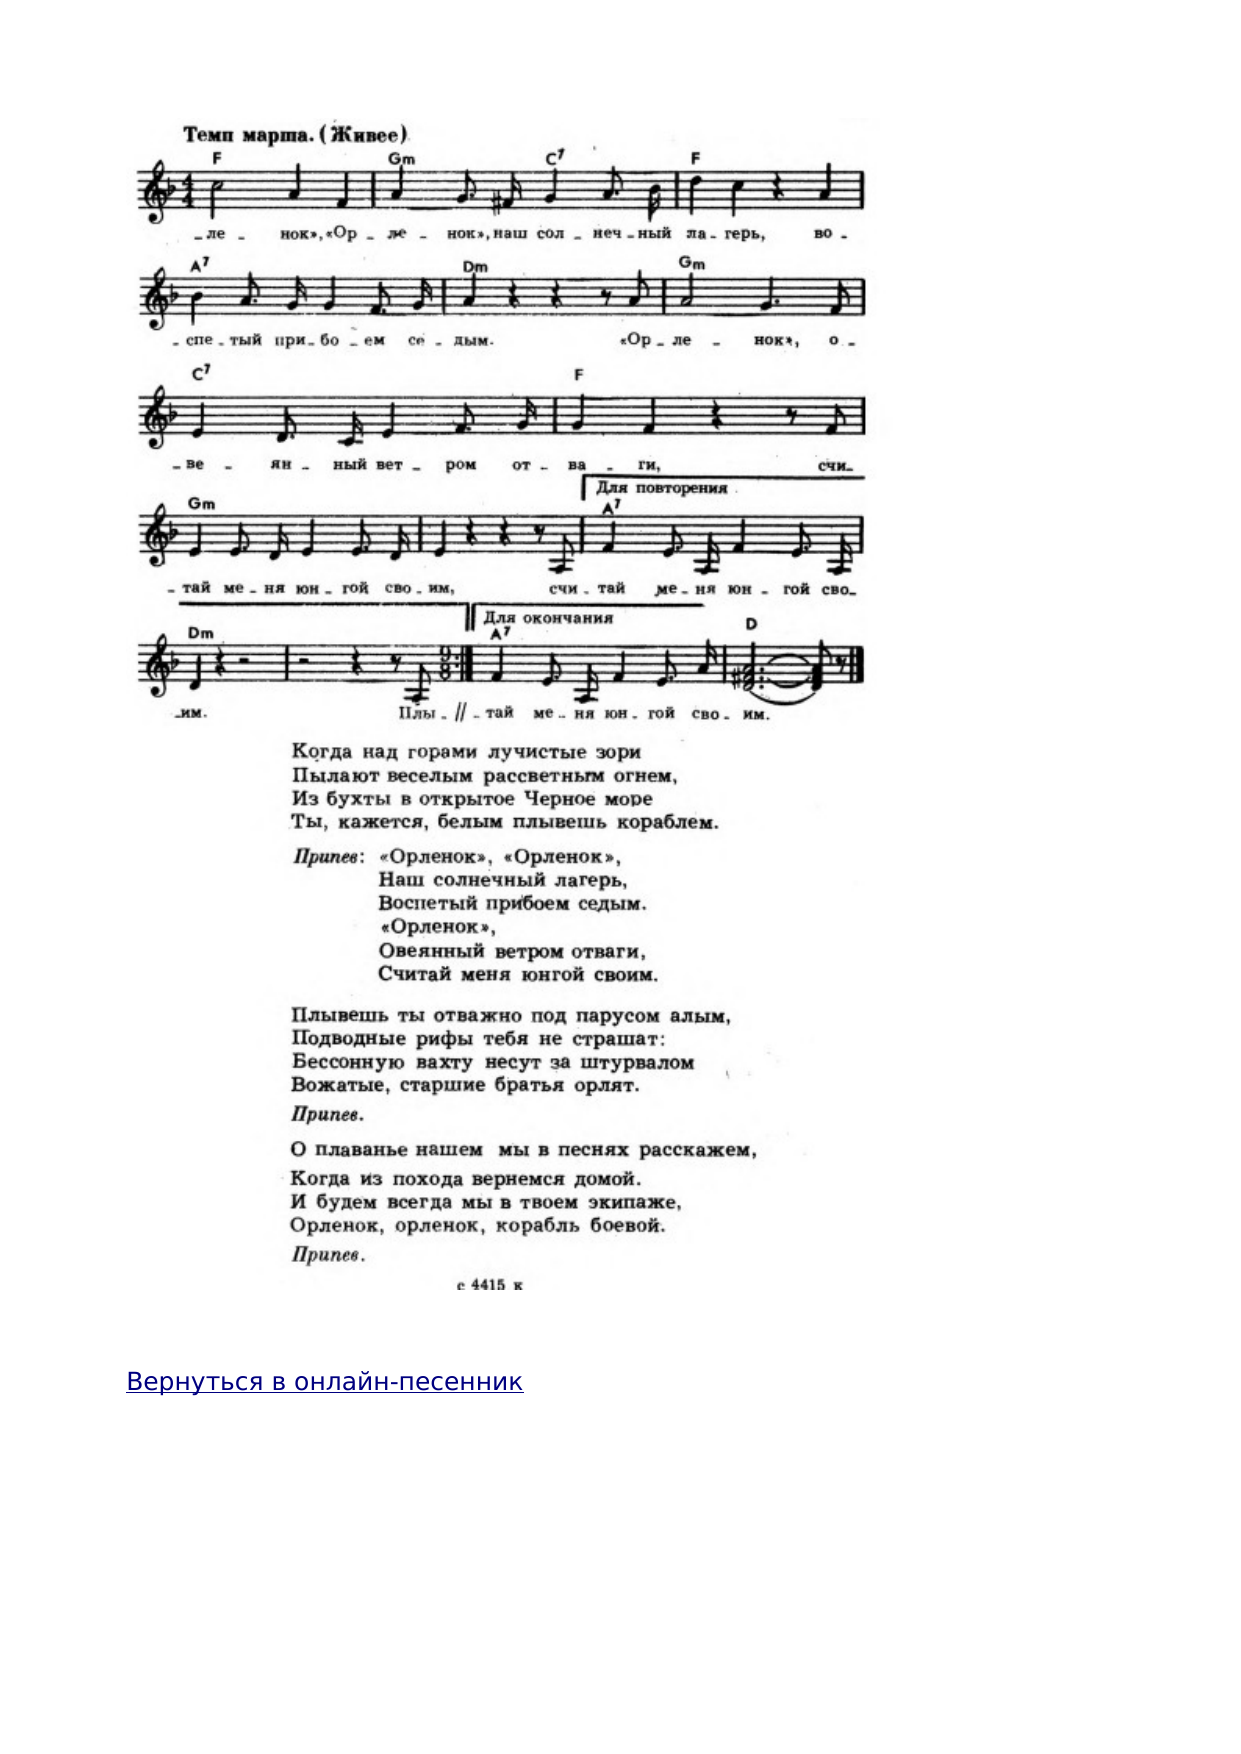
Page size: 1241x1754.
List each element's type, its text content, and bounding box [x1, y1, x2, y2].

text Вернуться в онлайн-песенник [118, 1338, 1122, 1396]
picture [126, 118, 911, 1290]
text [118, 118, 1122, 1325]
